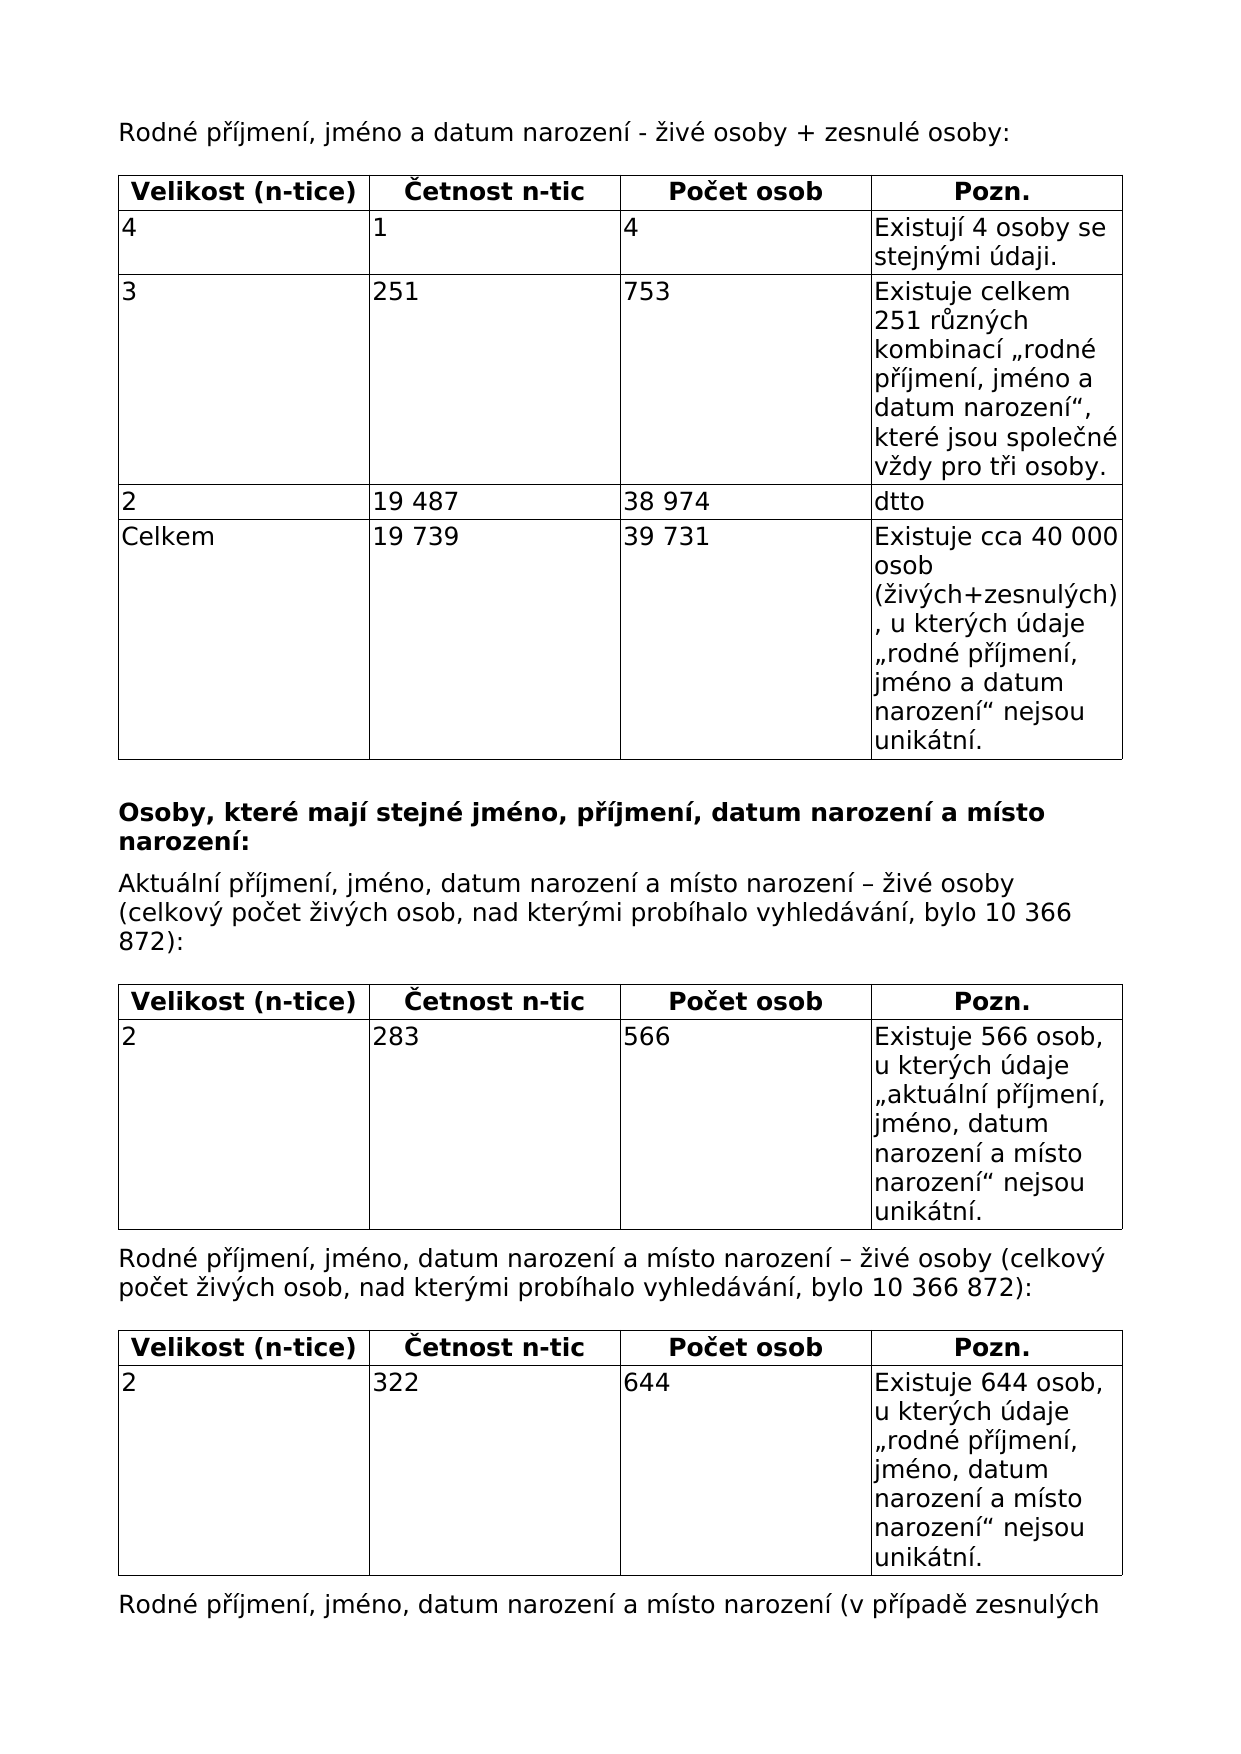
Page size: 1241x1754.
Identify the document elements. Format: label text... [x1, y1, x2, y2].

table_header Četnost n-tic [370, 985, 620, 1019]
table_cell 566 [621, 1020, 871, 1229]
table_cell 644 [621, 1366, 871, 1575]
table_cell 753 [621, 275, 871, 484]
table_cell 4 [119, 211, 369, 274]
text Rodné příjmení, jméno a datum narození - živé osoby + zesnulé osoby: [118, 118, 1122, 147]
table_header Pozn. [872, 176, 1122, 210]
table_cell dtto [872, 485, 1122, 519]
table_cell 19 739 [370, 520, 620, 758]
table_header Velikost (n-tice) [119, 176, 369, 210]
text Rodné příjmení, jméno, datum narození a místo narození – živé osoby (celkový počet živých osob, nad kterými probíhalo vyhledávání, bylo 10 366 872): [118, 1244, 1122, 1302]
table_cell 19 487 [370, 485, 620, 519]
subtitle Osoby, které mají stejné jméno, příjmení, datum narození a místo narození: [118, 798, 1122, 857]
table_cell 283 [370, 1020, 620, 1229]
table_cell Existuje cca 40 000 osob (živých+zesnulých), u kterých údaje „rodné příjmení, jméno a datum narození“ nejsou unikátní. [872, 520, 1122, 758]
table_cell 39 731 [621, 520, 871, 758]
table_cell 322 [370, 1366, 620, 1575]
table_cell 3 [119, 275, 369, 484]
text Rodné příjmení, jméno, datum narození a místo narození (v případě zesnulých [118, 1590, 1122, 1619]
table_header Četnost n-tic [370, 176, 620, 210]
table_header Četnost n-tic [370, 1331, 620, 1365]
table_cell Celkem [119, 520, 369, 758]
table_header Pozn. [872, 1331, 1122, 1365]
table_header Počet osob [621, 176, 871, 210]
table_header Velikost (n-tice) [119, 985, 369, 1019]
table_cell 2 [119, 485, 369, 519]
table_cell Existuje 644 osob, u kterých údaje „rodné příjmení, jméno, datum narození a místo narození“ nejsou unikátní. [872, 1366, 1122, 1575]
table_header Počet osob [621, 985, 871, 1019]
table_cell 1 [370, 211, 620, 274]
table_cell Existují 4 osoby se stejnými údaji. [872, 211, 1122, 274]
table_cell Existuje celkem 251 různých kombinací „rodné příjmení, jméno a datum narození“, které jsou společné vždy pro tři osoby. [872, 275, 1122, 484]
table_cell 4 [621, 211, 871, 274]
table_cell 251 [370, 275, 620, 484]
table_header Počet osob [621, 1331, 871, 1365]
table_header Pozn. [872, 985, 1122, 1019]
table_header Velikost (n-tice) [119, 1331, 369, 1365]
text Aktuální příjmení, jméno, datum narození a místo narození – živé osoby (celkový počet živých osob, nad kterými probíhalo vyhledávání, bylo 10 366 872): [118, 869, 1122, 957]
table_cell Existuje 566 osob, u kterých údaje „aktuální příjmení, jméno, datum narození a místo narození“ nejsou unikátní. [872, 1020, 1122, 1229]
table_cell 2 [119, 1366, 369, 1575]
table_cell 2 [119, 1020, 369, 1229]
table_cell 38 974 [621, 485, 871, 519]
